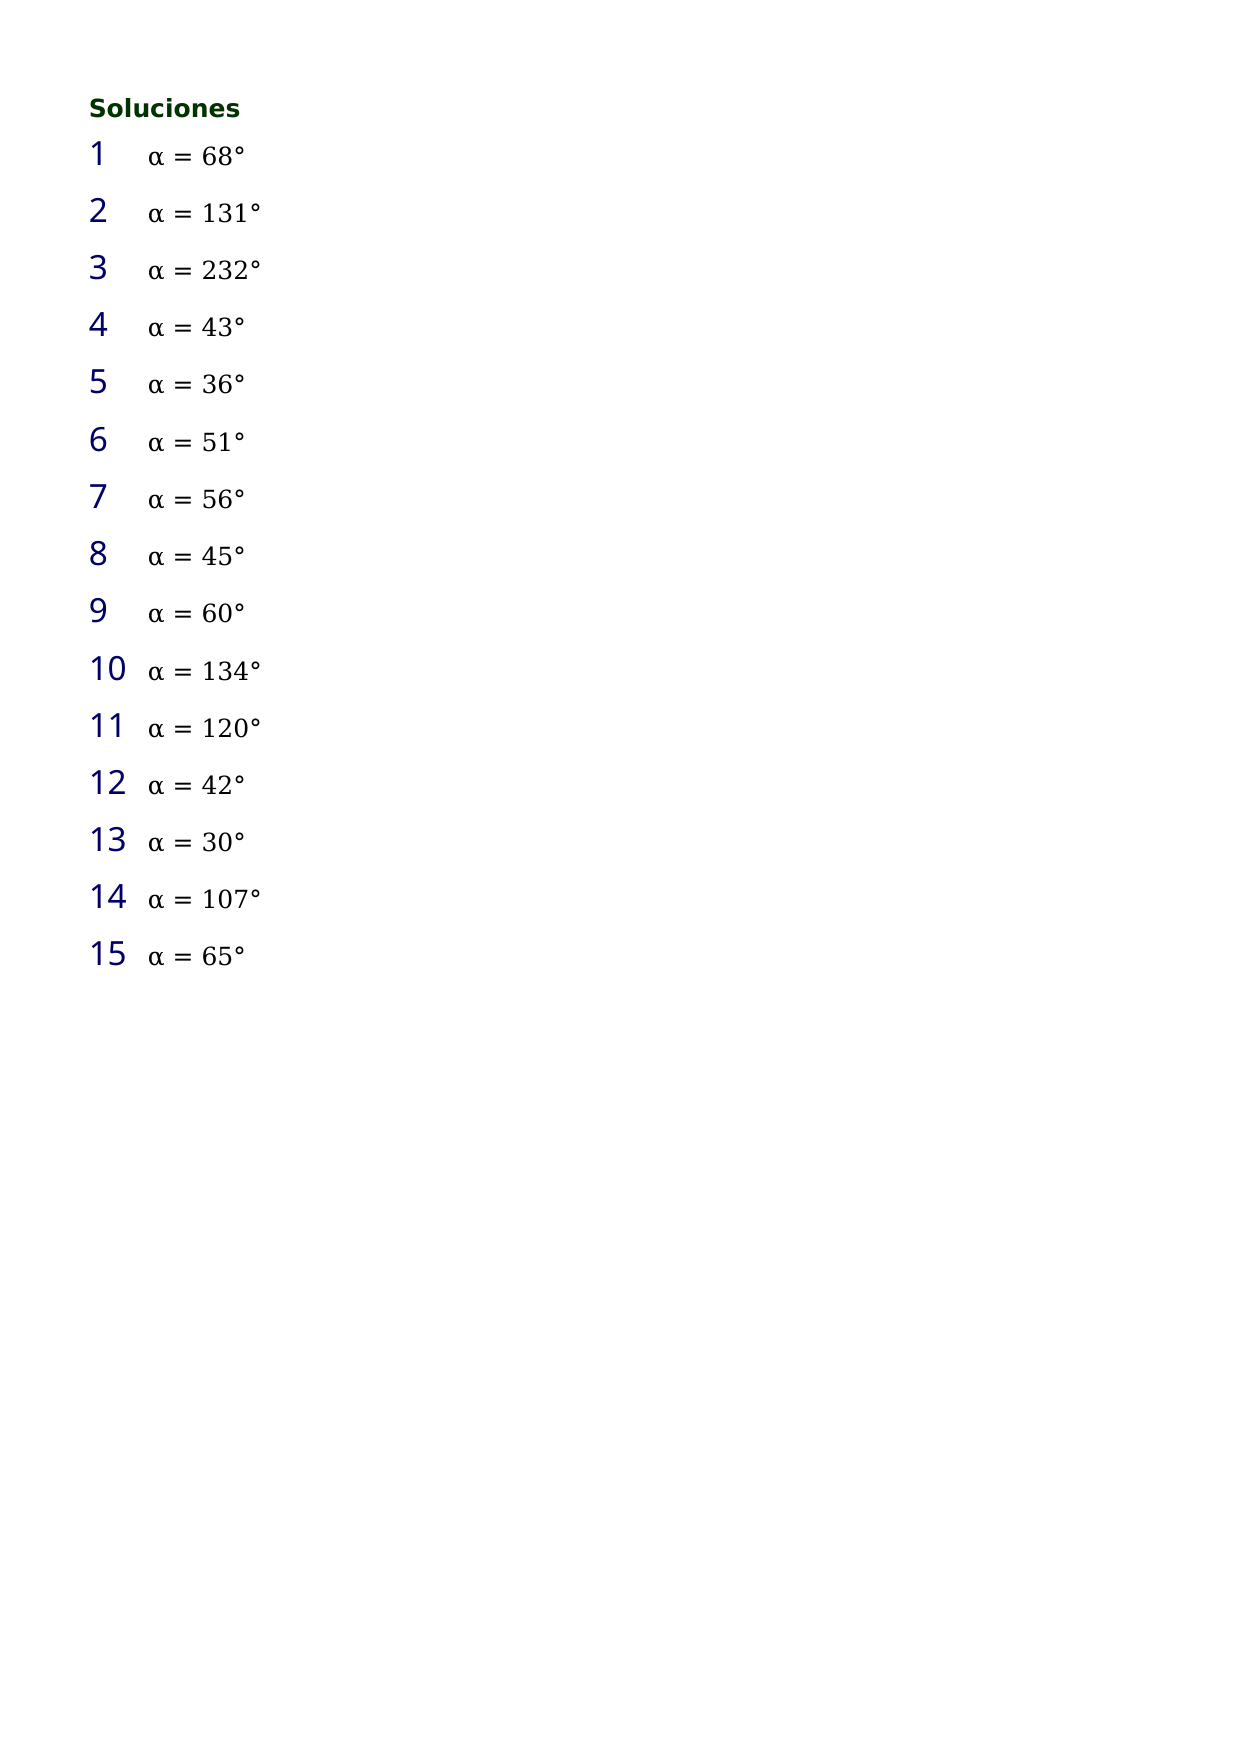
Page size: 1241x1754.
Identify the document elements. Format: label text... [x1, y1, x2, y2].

list α = 51° [88, 416, 1152, 461]
list α = 68° [88, 129, 1152, 175]
list α = 43° [88, 301, 1152, 347]
list α = 60° [88, 587, 1152, 632]
list α = 45° [88, 530, 1152, 575]
list α = 36° [88, 358, 1152, 404]
list α = 42° [88, 759, 1152, 804]
list α = 232° [88, 244, 1152, 289]
list α = 65° [88, 930, 1152, 976]
list α = 120° [88, 701, 1152, 747]
list α = 134° [88, 644, 1152, 690]
text Soluciones [88, 94, 1152, 124]
list α = 131° [88, 187, 1152, 232]
list α = 30° [88, 816, 1152, 861]
list α = 56° [88, 473, 1152, 518]
list α = 107° [88, 873, 1152, 918]
